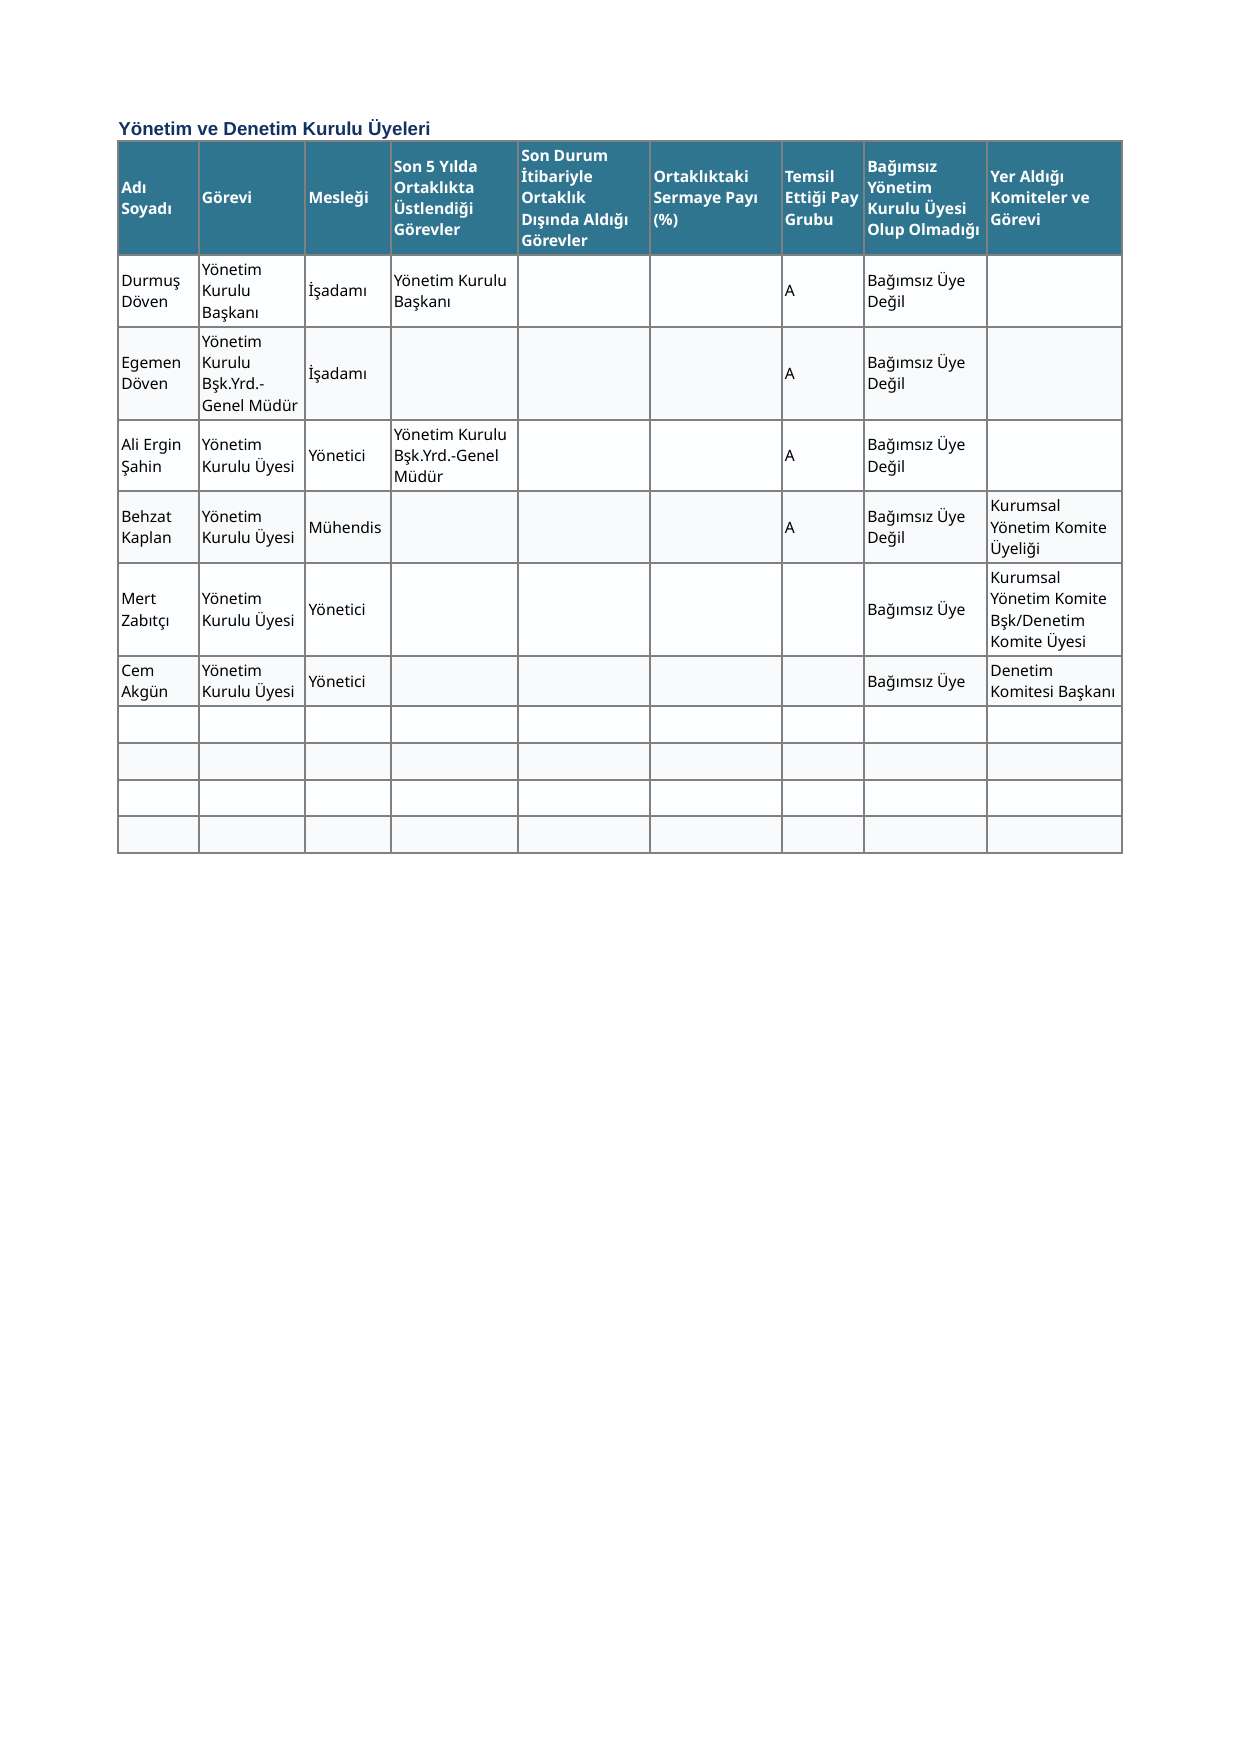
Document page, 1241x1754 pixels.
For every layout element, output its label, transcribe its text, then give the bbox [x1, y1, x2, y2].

table_cell Yönetim Kurulu Bşk.Yrd.-Genel Müdür [200, 328, 304, 418]
table_cell [651, 256, 781, 326]
table_cell [519, 328, 649, 418]
table_cell Yönetim Kurulu Başkanı [200, 256, 304, 326]
text Yönetim ve Denetim Kurulu Üyeleri [118, 118, 1122, 140]
table_cell Yönetim Kurulu Bşk.Yrd.-Genel Müdür [392, 421, 517, 490]
table_cell [519, 707, 649, 742]
table_cell A [783, 328, 863, 418]
table_cell Cem Akgün [119, 657, 198, 705]
table_cell [306, 781, 390, 815]
table_cell Bağımsız Üye [865, 657, 986, 705]
table_cell [519, 781, 649, 815]
table_header Temsil Ettiği Pay Grubu [783, 142, 863, 254]
table_cell Kurumsal Yönetim Komite Üyeliği [988, 492, 1121, 562]
table_cell [119, 817, 198, 852]
table_cell [392, 744, 517, 778]
table_cell [119, 707, 198, 742]
table_cell [651, 744, 781, 778]
table_cell A [783, 421, 863, 490]
table_cell [392, 707, 517, 742]
table_cell [519, 256, 649, 326]
table_cell [783, 781, 863, 815]
table_cell Yönetim Kurulu Üyesi [200, 657, 304, 705]
table_cell Yönetici [306, 564, 390, 655]
table_header Ortaklıktaki Sermaye Payı (%) [651, 142, 781, 254]
table_cell [392, 817, 517, 852]
table_cell [392, 328, 517, 418]
table_cell Bağımsız Üye Değil [865, 492, 986, 562]
table_cell [865, 744, 986, 778]
table_cell [519, 817, 649, 852]
table_cell Bağımsız Üye [865, 564, 986, 655]
table_cell [783, 564, 863, 655]
table_cell Mert Zabıtçı [119, 564, 198, 655]
table_cell [306, 817, 390, 852]
table_cell Denetim Komitesi Başkanı [988, 657, 1121, 705]
table_cell [651, 492, 781, 562]
table_cell [306, 744, 390, 778]
table_cell [651, 564, 781, 655]
table_cell [988, 256, 1121, 326]
table_cell [119, 781, 198, 815]
table_cell Durmuş Döven [119, 256, 198, 326]
table_header Son 5 Yılda Ortaklıkta Üstlendiği Görevler [392, 142, 517, 254]
table_cell Yönetim Kurulu Başkanı [392, 256, 517, 326]
table_cell [988, 421, 1121, 490]
table_cell [988, 817, 1121, 852]
table_cell [392, 781, 517, 815]
table_cell [865, 781, 986, 815]
table_cell [651, 328, 781, 418]
table_cell [651, 817, 781, 852]
table_cell [651, 657, 781, 705]
table_cell Egemen Döven [119, 328, 198, 418]
table_cell Bağımsız Üye Değil [865, 256, 986, 326]
table_cell [783, 817, 863, 852]
table_cell [392, 657, 517, 705]
table_cell Yönetim Kurulu Üyesi [200, 564, 304, 655]
table_cell [200, 744, 304, 778]
table_cell Yönetim Kurulu Üyesi [200, 421, 304, 490]
table_cell [519, 492, 649, 562]
table_cell [200, 707, 304, 742]
table_cell [783, 657, 863, 705]
table_header Yer Aldığı Komiteler ve Görevi [988, 142, 1121, 254]
table_cell Ali Ergin Şahin [119, 421, 198, 490]
table_cell [651, 707, 781, 742]
table_header Görevi [200, 142, 304, 254]
table_cell [651, 421, 781, 490]
table_header Son Durum İtibariyle Ortaklık Dışında Aldığı Görevler [519, 142, 649, 254]
table_cell [119, 744, 198, 778]
table_header Mesleği [306, 142, 390, 254]
table_cell İşadamı [306, 256, 390, 326]
table_cell [519, 657, 649, 705]
table_cell [519, 564, 649, 655]
table_cell [392, 564, 517, 655]
table_cell İşadamı [306, 328, 390, 418]
table_cell A [783, 256, 863, 326]
table_cell [306, 707, 390, 742]
table_cell [865, 817, 986, 852]
table_cell A [783, 492, 863, 562]
table_cell [651, 781, 781, 815]
table_cell Mühendis [306, 492, 390, 562]
table_cell [783, 707, 863, 742]
table_cell [988, 744, 1121, 778]
table_cell [519, 744, 649, 778]
table_cell Behzat Kaplan [119, 492, 198, 562]
table_cell [988, 781, 1121, 815]
table_cell [783, 744, 863, 778]
table_header Bağımsız Yönetim Kurulu Üyesi Olup Olmadığı [865, 142, 986, 254]
table_cell [988, 328, 1121, 418]
table_cell Bağımsız Üye Değil [865, 328, 986, 418]
table_cell [519, 421, 649, 490]
table_cell Kurumsal Yönetim Komite Bşk/Denetim Komite Üyesi [988, 564, 1121, 655]
table_cell Yönetim Kurulu Üyesi [200, 492, 304, 562]
table_cell [988, 707, 1121, 742]
table_cell Bağımsız Üye Değil [865, 421, 986, 490]
table_cell [865, 707, 986, 742]
table_cell Yönetici [306, 657, 390, 705]
table_cell [200, 817, 304, 852]
table_cell [200, 781, 304, 815]
table_header Adı Soyadı [119, 142, 198, 254]
table_cell [392, 492, 517, 562]
table_cell Yönetici [306, 421, 390, 490]
